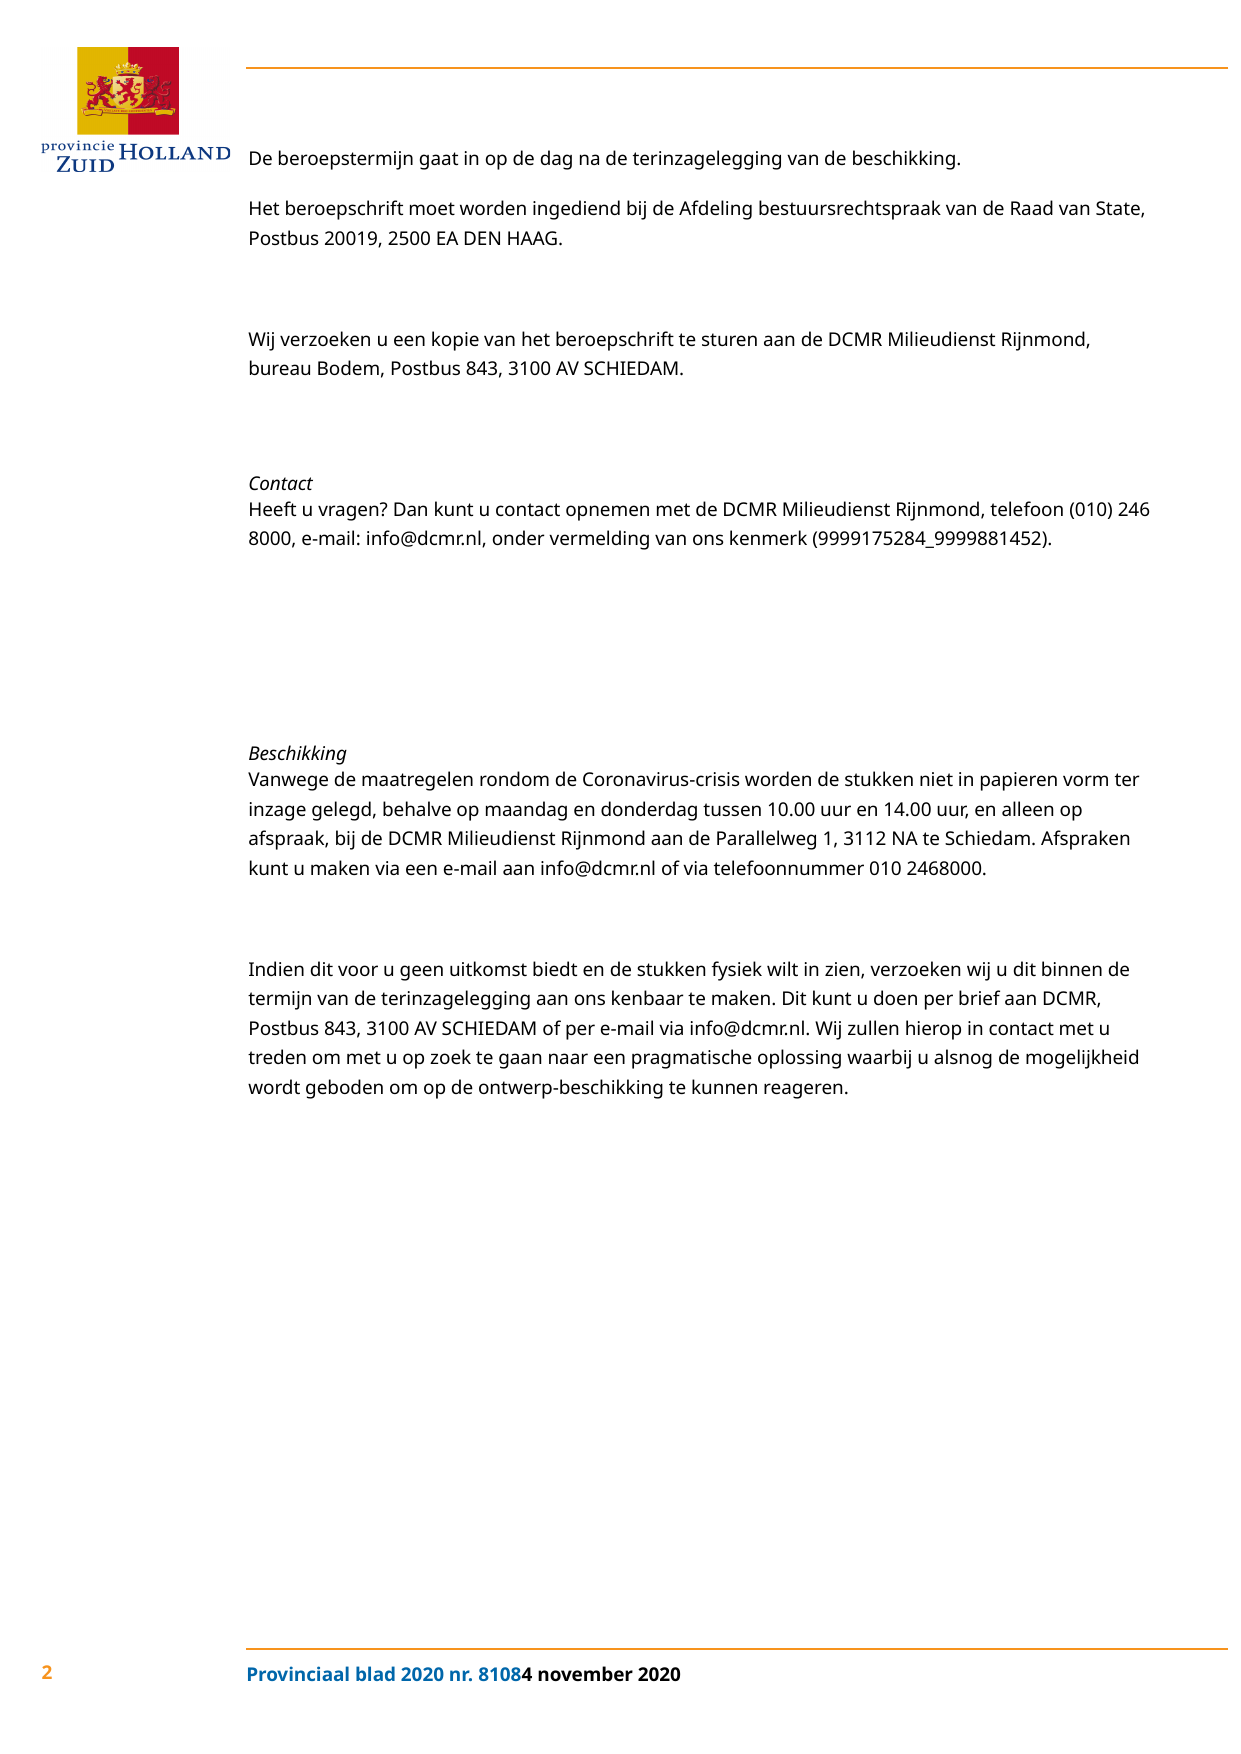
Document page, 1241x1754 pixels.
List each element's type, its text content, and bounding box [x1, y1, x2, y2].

text Het beroepschrift moet worden ingediend bij de Afdeling bestuursrechtspraak van de Raad van State, Postbus 20019, 2500 EA DEN HAAG. [248, 196, 1152, 251]
text Vanwege de maatregelen rondom de Coronavirus-crisis worden de stukken niet in papieren vorm ter inzage gelegd, behalve op maandag en donderdag tussen 10.00 uur en 14.00 uur, en alleen op afspraak, bij de DCMR Milieudienst Rijnmond aan de Parallelweg 1, 3112 NA te Schiedam. Afspraken kunt u maken via een e-mail aan info@dcmr.nl of via telefoonnummer 010 2468000. [248, 766, 1152, 881]
text Beschikking [248, 741, 1152, 766]
text Contact [248, 470, 1152, 496]
text De beroepstermijn gaat in op de dag na de terinzagelegging van de beschikking. [248, 145, 1152, 171]
text Heeft u vragen? Dan kunt u contact opnemen met de DCMR Milieudienst Rijnmond, telefoon (010) 246 8000, e-mail: info@dcmr.nl, onder vermelding van ons kenmerk (9999175284_9999881452). [248, 496, 1152, 551]
text Indien dit voor u geen uitkomst biedt en de stukken fysiek wilt in zien, verzoeken wij u dit binnen de termijn van de terinzagelegging aan ons kenbaar te maken. Dit kunt u doen per brief aan DCMR, Postbus 843, 3100 AV SCHIEDAM of per e-mail via info@dcmr.nl. Wij zullen hierop in contact met u treden om met u op zoek te gaan naar een pragmatische oplossing waarbij u alsnog de mogelijkheid wordt geboden om op de ontwerp-beschikking te kunnen reageren. [248, 956, 1152, 1100]
text Wij verzoeken u een kopie van het beroepschrift te sturen aan de DCMR Milieudienst Rijnmond, bureau Bodem, Postbus 843, 3100 AV SCHIEDAM. [248, 326, 1152, 381]
picture [41, 47, 231, 172]
